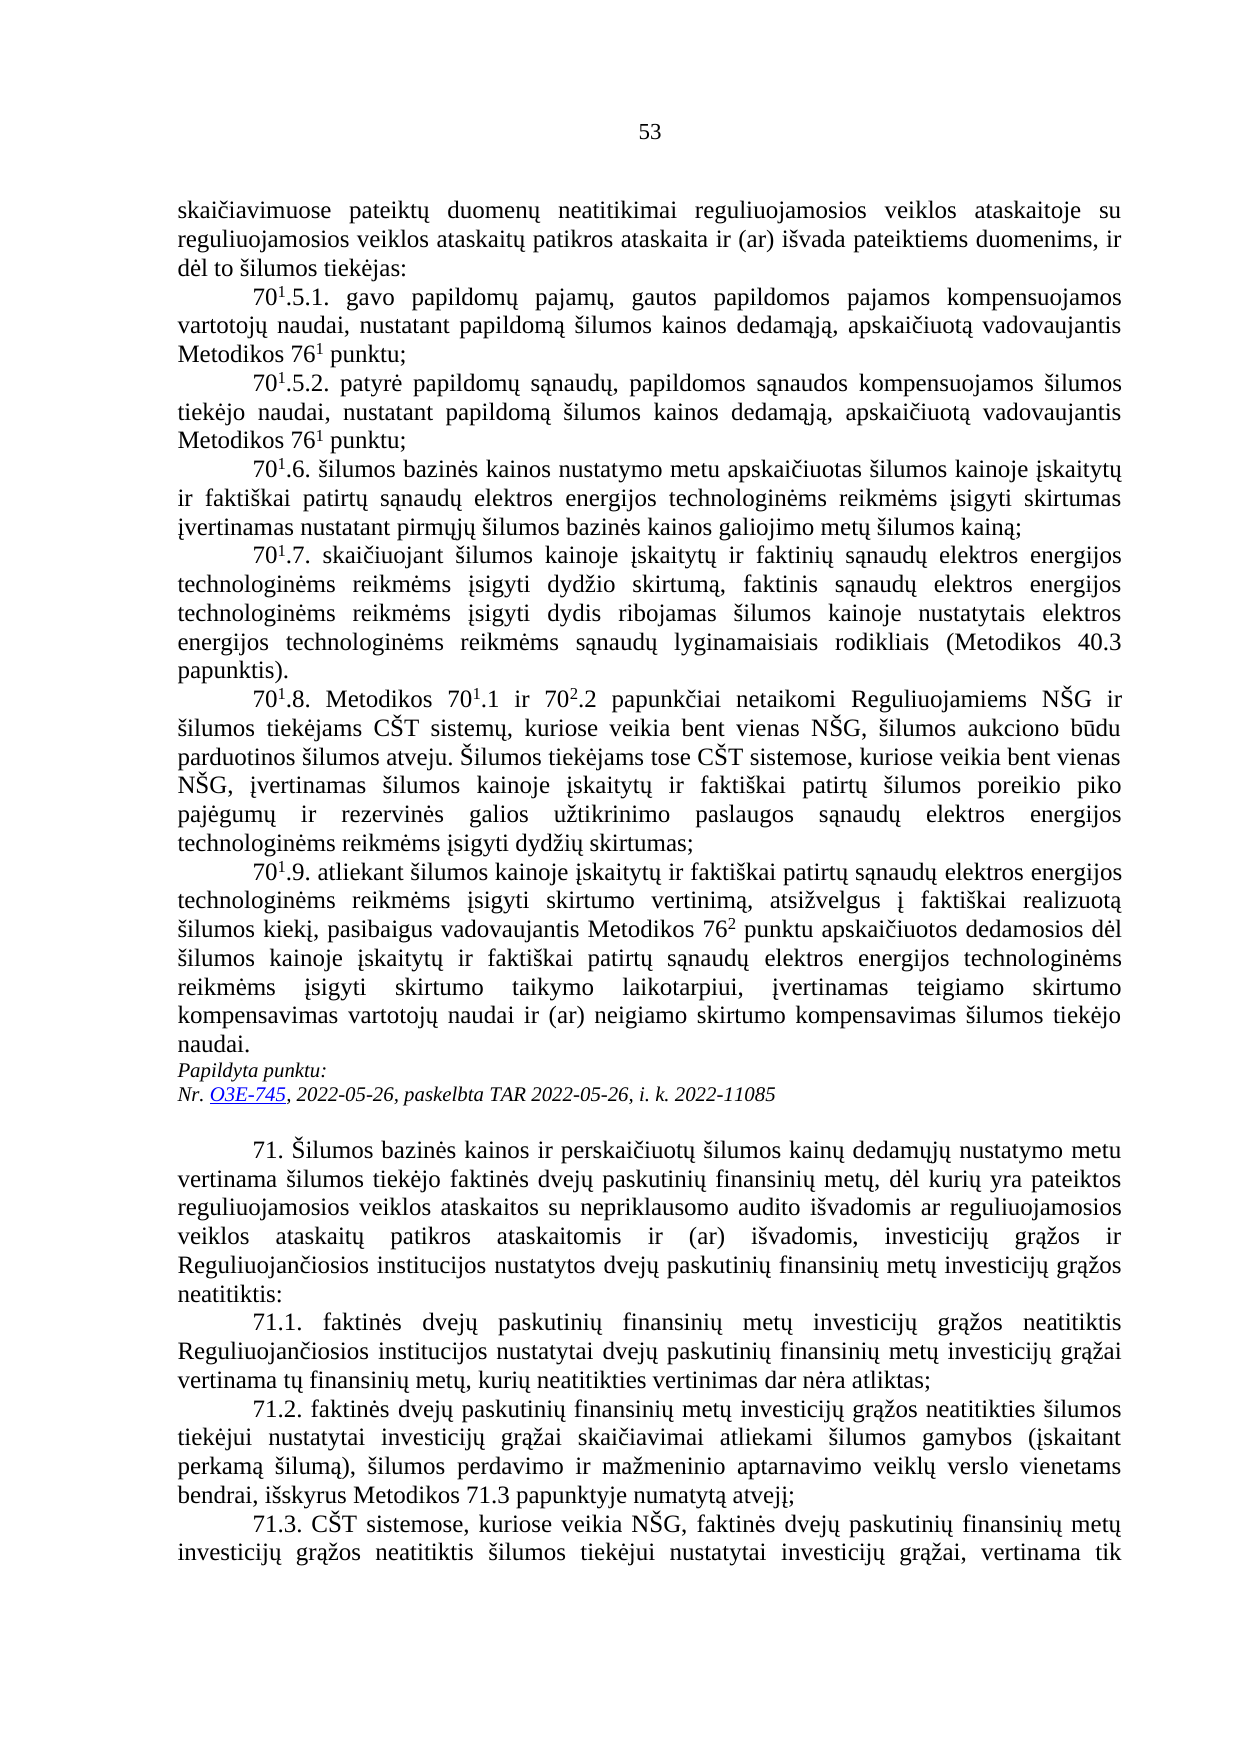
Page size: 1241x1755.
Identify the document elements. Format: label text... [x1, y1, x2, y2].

text Papildyta punktu: [177, 1058, 1122, 1082]
text skaičiavimuose pateiktų duomenų neatitikimai reguliuojamosios veiklos ataskaitoje su reguliuojamosios veiklos ataskaitų patikros ataskaita ir (ar) išvada pateiktiems duomenims, ir dėl to šilumos tiekėjas: [177, 196, 1122, 282]
text 701.5.1. gavo papildomų pajamų, gautos papildomos pajamos kompensuojamos vartotojų naudai, nustatant papildomą šilumos kainos dedamąją, apskaičiuotą vadovaujantis Metodikos 761 punktu; [177, 282, 1122, 368]
text Nr. O3E-745, 2022-05-26, paskelbta TAR 2022-05-26, i. k. 2022-11085 [177, 1082, 1122, 1106]
text 71. Šilumos bazinės kainos ir perskaičiuotų šilumos kainų dedamųjų nustatymo metu vertinama šilumos tiekėjo faktinės dvejų paskutinių finansinių metų, dėl kurių yra pateiktos reguliuojamosios veiklos ataskaitos su nepriklausomo audito išvadomis ar reguliuojamosios veiklos ataskaitų patikros ataskaitomis ir (ar) išvadomis, investicijų grąžos ir Reguliuojančiosios institucijos nustatytos dvejų paskutinių finansinių metų investicijų grąžos neatitiktis: [177, 1135, 1122, 1307]
text 701.6. šilumos bazinės kainos nustatymo metu apskaičiuotas šilumos kainoje įskaitytų ir faktiškai patirtų sąnaudų elektros energijos technologinėms reikmėms įsigyti skirtumas įvertinamas nustatant pirmųjų šilumos bazinės kainos galiojimo metų šilumos kainą; [177, 454, 1122, 541]
text 701.5.2. patyrė papildomų sąnaudų, papildomos sąnaudos kompensuojamos šilumos tiekėjo naudai, nustatant papildomą šilumos kainos dedamąją, apskaičiuotą vadovaujantis Metodikos 761 punktu; [177, 368, 1122, 454]
text 71.3. CŠT sistemose, kuriose veikia NŠG, faktinės dvejų paskutinių finansinių metų investicijų grąžos neatitiktis šilumos tiekėjui nustatytai investicijų grąžai, vertinama tik [177, 1509, 1122, 1566]
text 71.2. faktinės dvejų paskutinių finansinių metų investicijų grąžos neatitikties šilumos tiekėjui nustatytai investicijų grąžai skaičiavimai atliekami šilumos gamybos (įskaitant perkamą šilumą), šilumos perdavimo ir mažmeninio aptarnavimo veiklų verslo vienetams bendrai, išskyrus Metodikos 71.3 papunktyje numatytą atvejį; [177, 1394, 1122, 1509]
text 701.8. Metodikos 701.1 ir 702.2 papunkčiai netaikomi Reguliuojamiems NŠG ir šilumos tiekėjams CŠT sistemų, kuriose veikia bent vienas NŠG, šilumos aukciono būdu parduotinos šilumos atveju. Šilumos tiekėjams tose CŠT sistemose, kuriose veikia bent vienas NŠG, įvertinamas šilumos kainoje įskaitytų ir faktiškai patirtų šilumos poreikio piko pajėgumų ir rezervinės galios užtikrinimo paslaugos sąnaudų elektros energijos technologinėms reikmėms įsigyti dydžių skirtumas; [177, 684, 1122, 857]
text 701.9. atliekant šilumos kainoje įskaitytų ir faktiškai patirtų sąnaudų elektros energijos technologinėms reikmėms įsigyti skirtumo vertinimą, atsižvelgus į faktiškai realizuotą šilumos kiekį, pasibaigus vadovaujantis Metodikos 762 punktu apskaičiuotos dedamosios dėl šilumos kainoje įskaitytų ir faktiškai patirtų sąnaudų elektros energijos technologinėms reikmėms įsigyti skirtumo taikymo laikotarpiui, įvertinamas teigiamo skirtumo kompensavimas vartotojų naudai ir (ar) neigiamo skirtumo kompensavimas šilumos tiekėjo naudai. [177, 857, 1122, 1058]
text 71.1. faktinės dvejų paskutinių finansinių metų investicijų grąžos neatitiktis Reguliuojančiosios institucijos nustatytai dvejų paskutinių finansinių metų investicijų grąžai vertinama tų finansinių metų, kurių neatitikties vertinimas dar nėra atliktas; [177, 1307, 1122, 1394]
text 701.7. skaičiuojant šilumos kainoje įskaitytų ir faktinių sąnaudų elektros energijos technologinėms reikmėms įsigyti dydžio skirtumą, faktinis sąnaudų elektros energijos technologinėms reikmėms įsigyti dydis ribojamas šilumos kainoje nustatytais elektros energijos technologinėms reikmėms sąnaudų lyginamaisiais rodikliais (Metodikos 40.3 papunktis). [177, 541, 1122, 684]
